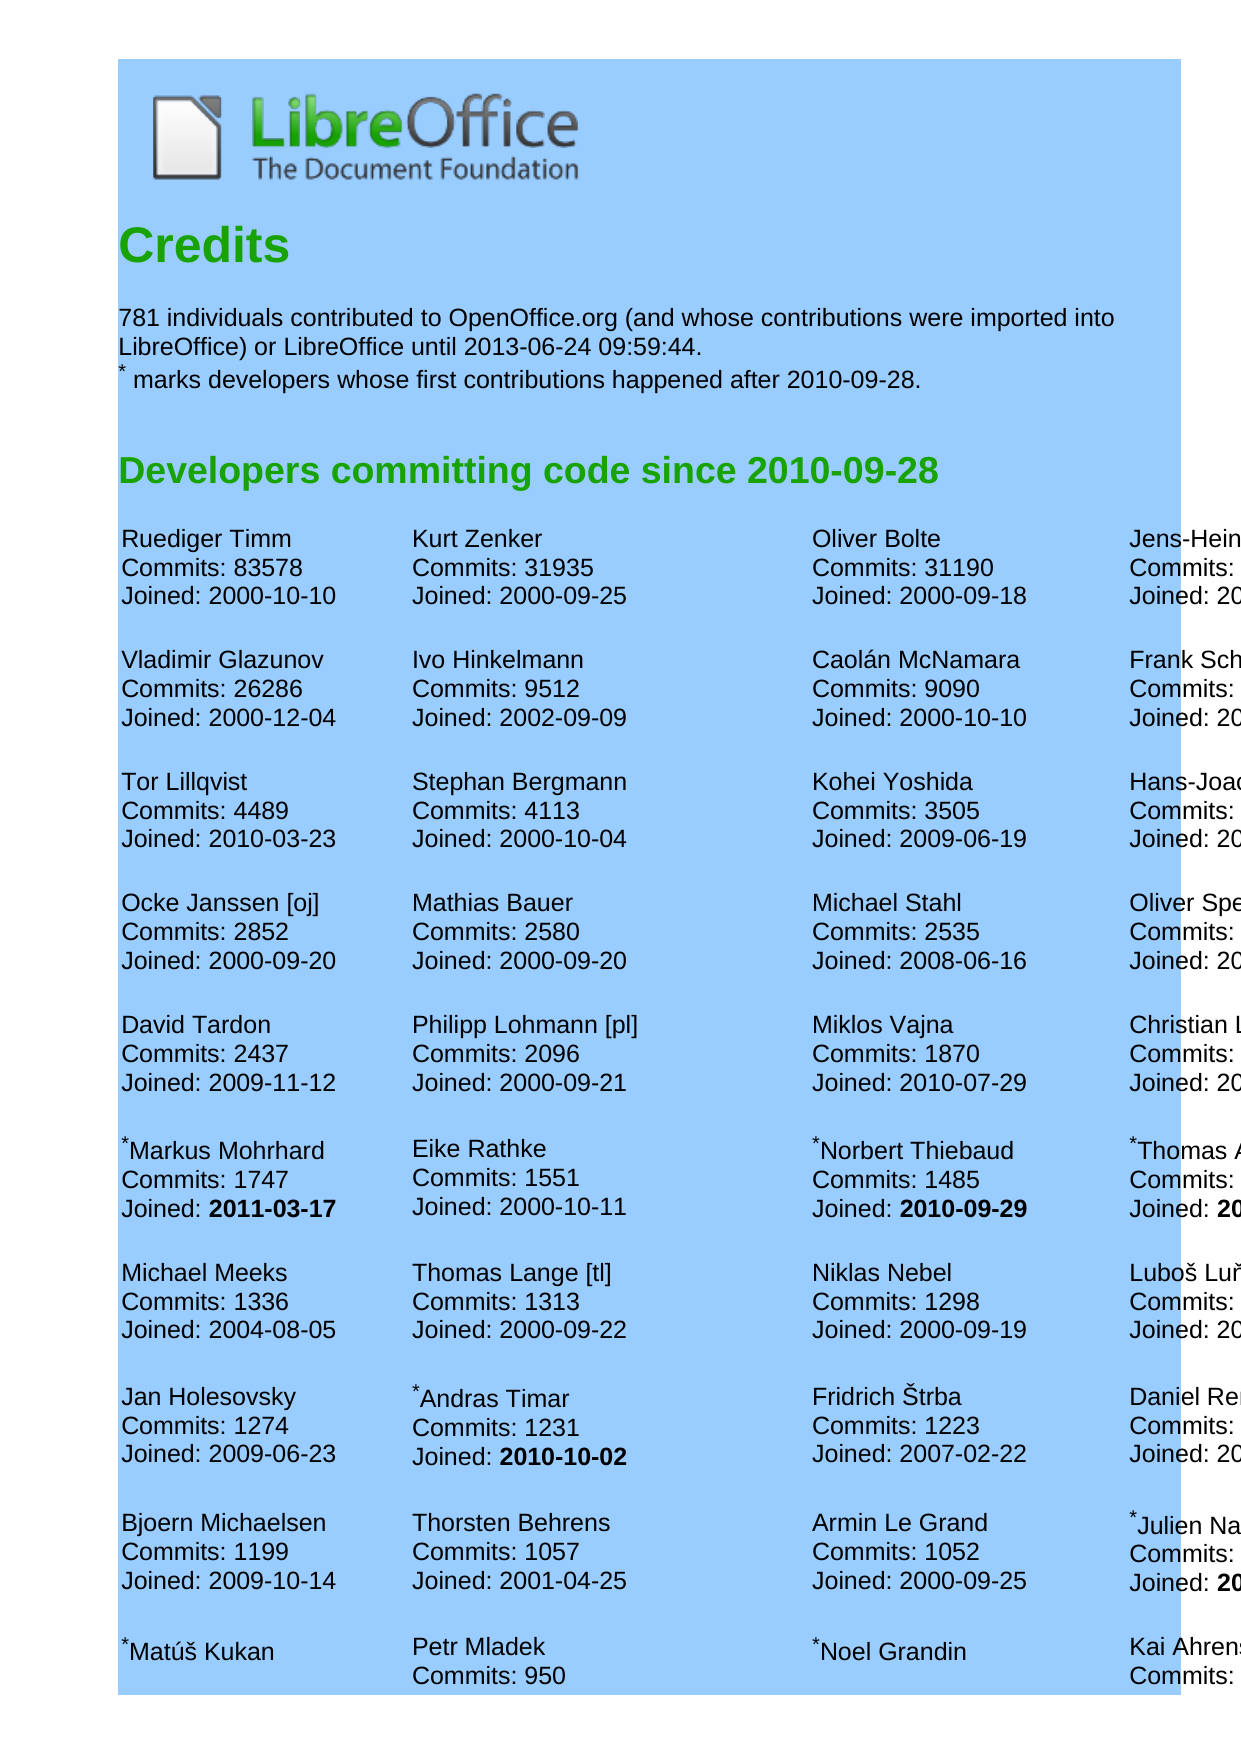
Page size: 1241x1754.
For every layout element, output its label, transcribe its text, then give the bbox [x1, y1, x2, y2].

table_cell Michael Meeks Commits: 1336 Joined: 2004-08-05 [118, 1255, 409, 1377]
table_header Oliver Bolte Commits: 31190 Joined: 2000-09-18 [809, 521, 1126, 642]
table_cell Frank Schoenheit [fs] Commits: 5025 Joined: 2000-09-19 [1126, 643, 1240, 764]
table_cell Niklas Nebel Commits: 1298 Joined: 2000-09-19 [809, 1255, 1126, 1377]
table_cell Oliver Specht Commits: 2458 Joined: 2000-09-21 [1126, 886, 1240, 1007]
table_cell *Markus Mohrhard Commits: 1747 Joined: 2011-03-17 [118, 1129, 409, 1255]
table_cell Ocke Janssen [oj] Commits: 2852 Joined: 2000-09-20 [118, 886, 409, 1007]
table_cell Petr Mladek Commits: 950 [409, 1629, 809, 1693]
table_cell Thomas Lange [tl] Commits: 1313 Joined: 2000-09-22 [409, 1255, 809, 1377]
table_cell Luboš Luňák Commits: 1294 Joined: 2010-09-21 [1126, 1255, 1240, 1377]
table_cell Tor Lillqvist Commits: 4489 Joined: 2010-03-23 [118, 764, 409, 886]
table_cell Hans-Joachim Lankenau Commits: 3007 Joined: 2000-09-18 [1126, 764, 1240, 886]
table_cell Thorsten Behrens Commits: 1057 Joined: 2001-04-25 [409, 1503, 809, 1629]
table_header Ruediger Timm Commits: 83578 Joined: 2000-10-10 [118, 521, 409, 642]
subtitle Developers committing code since 2010-09-28 [118, 448, 1181, 491]
table_cell David Tardon Commits: 2437 Joined: 2009-11-12 [118, 1007, 409, 1129]
table_cell *Thomas Arnhold Commits: 1358 Joined: 2011-01-16 [1126, 1129, 1240, 1255]
table_cell Armin Le Grand Commits: 1052 Joined: 2000-09-25 [809, 1503, 1126, 1629]
table_cell Eike Rathke Commits: 1551 Joined: 2000-10-11 [409, 1129, 809, 1255]
table_cell Fridrich Štrba Commits: 1223 Joined: 2007-02-22 [809, 1377, 1126, 1503]
table_header Jens-Heiner Rechtien [hr] Commits: 28866 Joined: 2000-09-18 [1126, 521, 1240, 642]
table_cell Philipp Lohmann [pl] Commits: 2096 Joined: 2000-09-21 [409, 1007, 809, 1129]
table_cell Mathias Bauer Commits: 2580 Joined: 2000-09-20 [409, 886, 809, 1007]
table_header Kurt Zenker Commits: 31935 Joined: 2000-09-25 [409, 521, 809, 642]
subtitle Credits [118, 84, 1181, 273]
text 781 individuals contributed to OpenOffice.org (and whose contributions were imported into LibreOffice) or LibreOffice until 2013-06-24 09:59:44. * marks developers whose first contributions happened after 2010-09-28. [118, 303, 1181, 394]
table_cell Ivo Hinkelmann Commits: 9512 Joined: 2002-09-09 [409, 643, 809, 764]
table_cell Caolán McNamara Commits: 9090 Joined: 2000-10-10 [809, 643, 1126, 764]
table_cell *Andras Timar Commits: 1231 Joined: 2010-10-02 [409, 1377, 809, 1503]
table_cell Miklos Vajna Commits: 1870 Joined: 2010-07-29 [809, 1007, 1126, 1129]
table_cell *Matúš Kukan [118, 1629, 409, 1693]
table_cell Jan Holesovsky Commits: 1274 Joined: 2009-06-23 [118, 1377, 409, 1503]
table_cell Bjoern Michaelsen Commits: 1199 Joined: 2009-10-14 [118, 1503, 409, 1629]
picture [119, 59, 610, 216]
table_cell *Noel Grandin [809, 1629, 1126, 1693]
table_cell *Julien Nabet Commits: 983 Joined: 2010-11-04 [1126, 1503, 1240, 1629]
table_cell Vladimir Glazunov Commits: 26286 Joined: 2000-12-04 [118, 643, 409, 764]
table_cell Kohei Yoshida Commits: 3505 Joined: 2009-06-19 [809, 764, 1126, 886]
table_cell Stephan Bergmann Commits: 4113 Joined: 2000-10-04 [409, 764, 809, 886]
table_cell Daniel Rentz [dr] Commits: 1206 Joined: 2000-09-28 [1126, 1377, 1240, 1503]
table_cell Michael Stahl Commits: 2535 Joined: 2008-06-16 [809, 886, 1126, 1007]
table_cell Kai Ahrens Commits: 910 Joined: 2000-09-21 [1126, 1629, 1240, 1693]
table_cell Christian Lippka Commits: 1822 Joined: 2000-09-25 [1126, 1007, 1240, 1129]
table_cell *Norbert Thiebaud Commits: 1485 Joined: 2010-09-29 [809, 1129, 1126, 1255]
